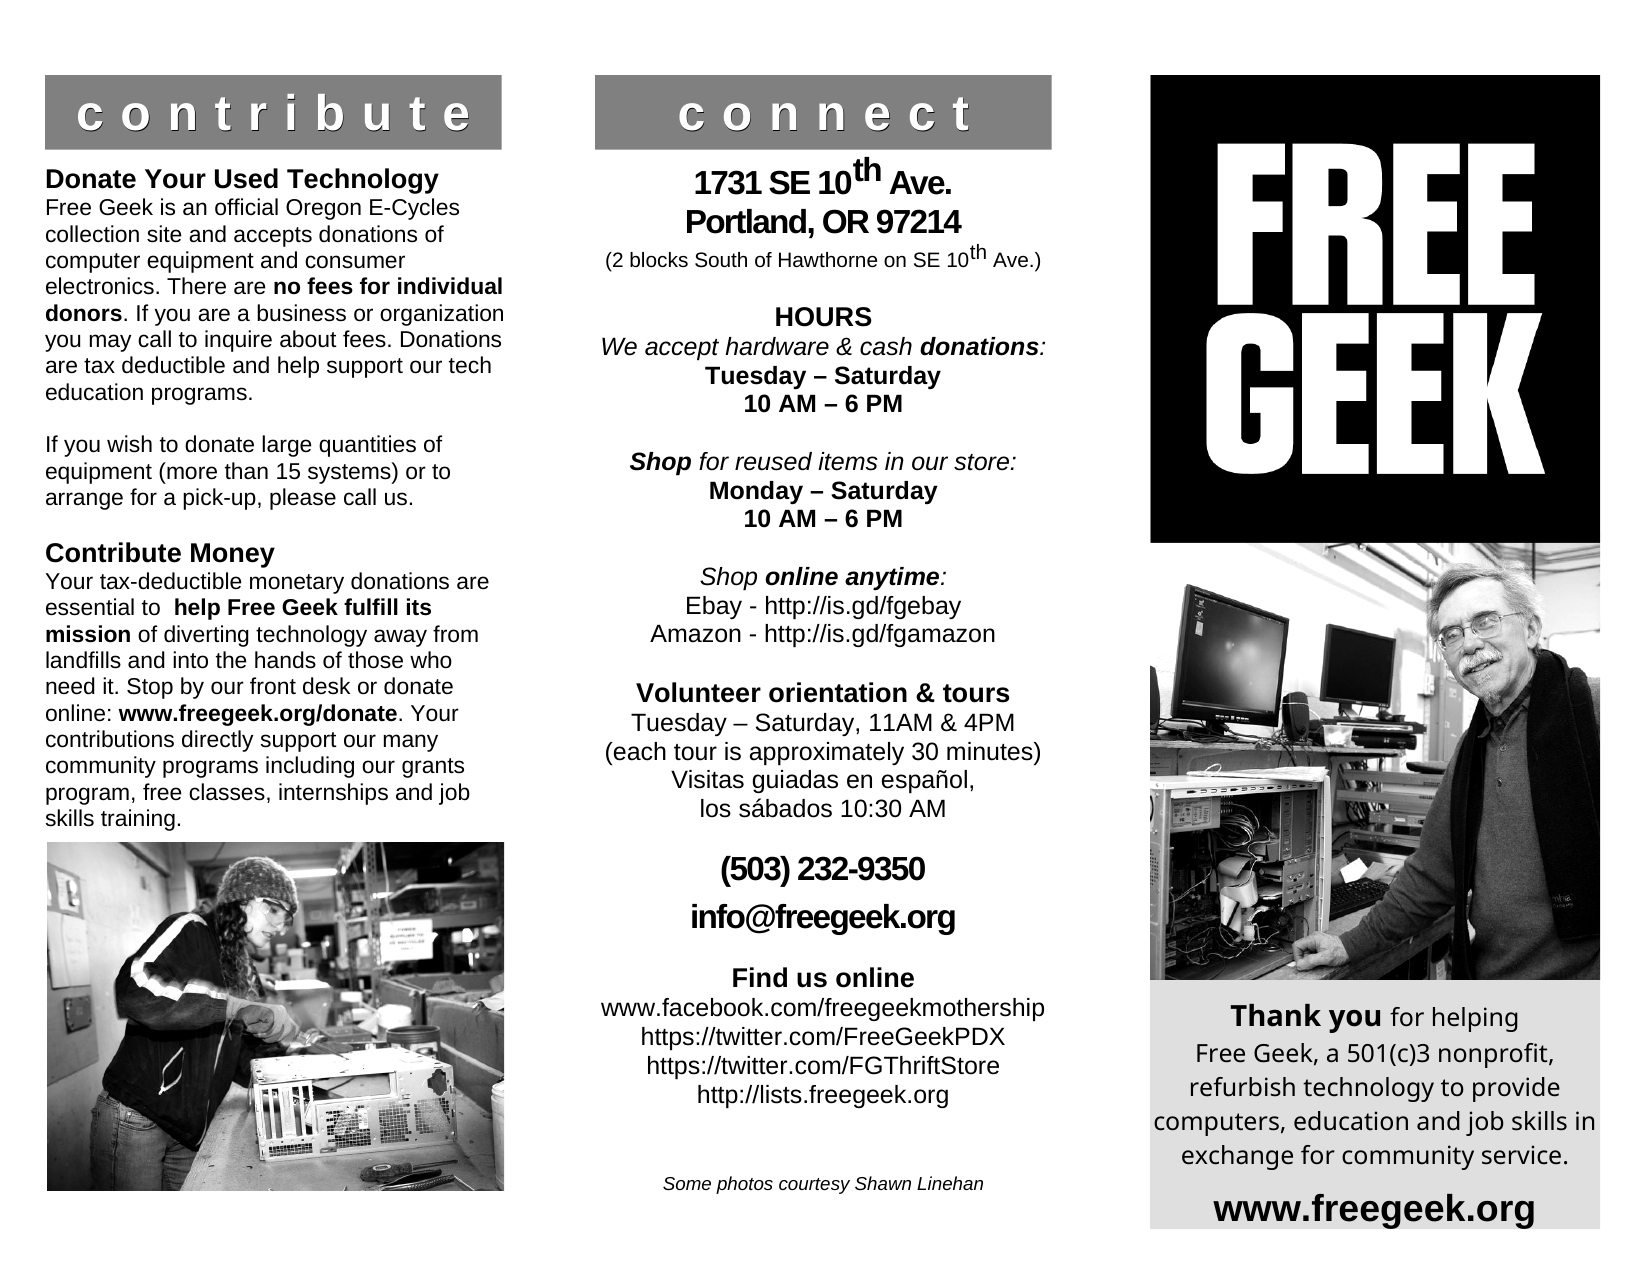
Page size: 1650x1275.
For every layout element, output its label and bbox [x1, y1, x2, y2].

picture [47, 842, 505, 1191]
picture [1150, 75, 1600, 980]
